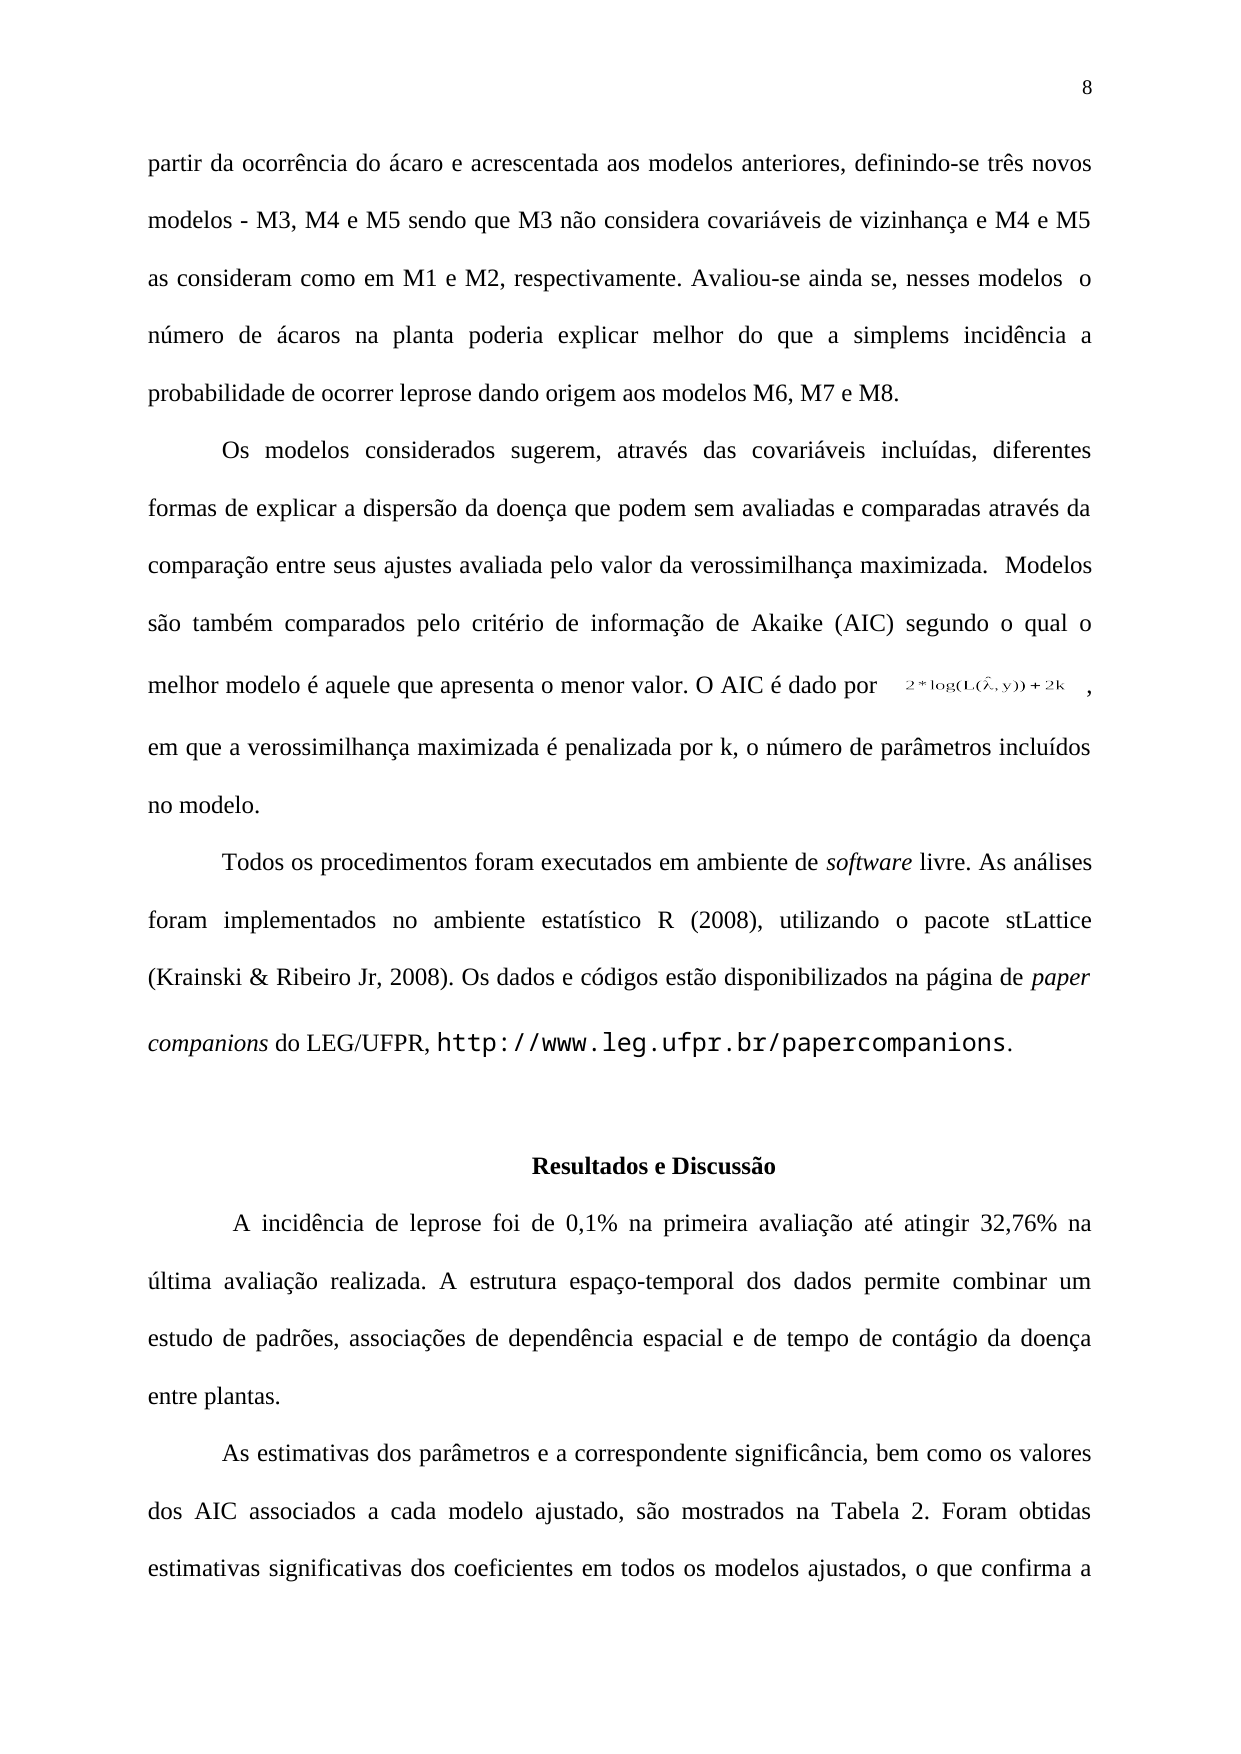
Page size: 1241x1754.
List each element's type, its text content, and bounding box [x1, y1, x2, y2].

text partir da ocorrência do ácaro e acrescentada aos modelos anteriores, definindo-se três novos modelos - M3, M4 e M5 sendo que M3 não considera covariáveis de vizinhança e M4 e M5 as consideram como em M1 e M2, respectivamente. Avaliou-se ainda se, nesses modelos o número de ácaros na planta poderia explicar melhor do que a simplems incidência a probabilidade de ocorrer leprose dando origem aos modelos M6, M7 e M8. [148, 148, 1092, 406]
text A incidência de leprose foi de 0,1% na primeira avaliação até atingir 32,76% na última avaliação realizada. A estrutura espaço-temporal dos dados permite combinar um estudo de padrões, associações de dependência espacial e de tempo de contágio da doença entre plantas. [148, 1208, 1092, 1409]
text Todos os procedimentos foram executados em ambiente de software livre. As análises foram implementados no ambiente estatístico R (2008), utilizando o pacote stLattice (Krainski & Ribeiro Jr, 2008). Os dados e códigos estão disponibilizados na página de paper companions do LEG/UFPR, http://www.leg.ufpr.br/papercompanions. [148, 847, 1092, 1059]
text Os modelos considerados sugerem, através das covariáveis incluídas, diferentes formas de explicar a dispersão da doença que podem sem avaliadas e comparadas através da comparação entre seus ajustes avaliada pelo valor da verossimilhança maximizada. Modelos são também comparados pelo critério de informação de Akaike (AIC) segundo o qual o melhor modelo é aquele que apresenta o menor valor. O AIC é dado por , em que a verossimilhança maximizada é penalizada por k, o número de parâmetros incluídos no modelo. [148, 435, 1092, 818]
text Resultados e Discussão [148, 1151, 1092, 1179]
text As estimativas dos parâmetros e a correspondente significância, bem como os valores dos AIC associados a cada modelo ajustado, são mostrados na Tabela 2. Foram obtidas estimativas significativas dos coeficientes em todos os modelos ajustados, o que confirma a [148, 1438, 1092, 1582]
